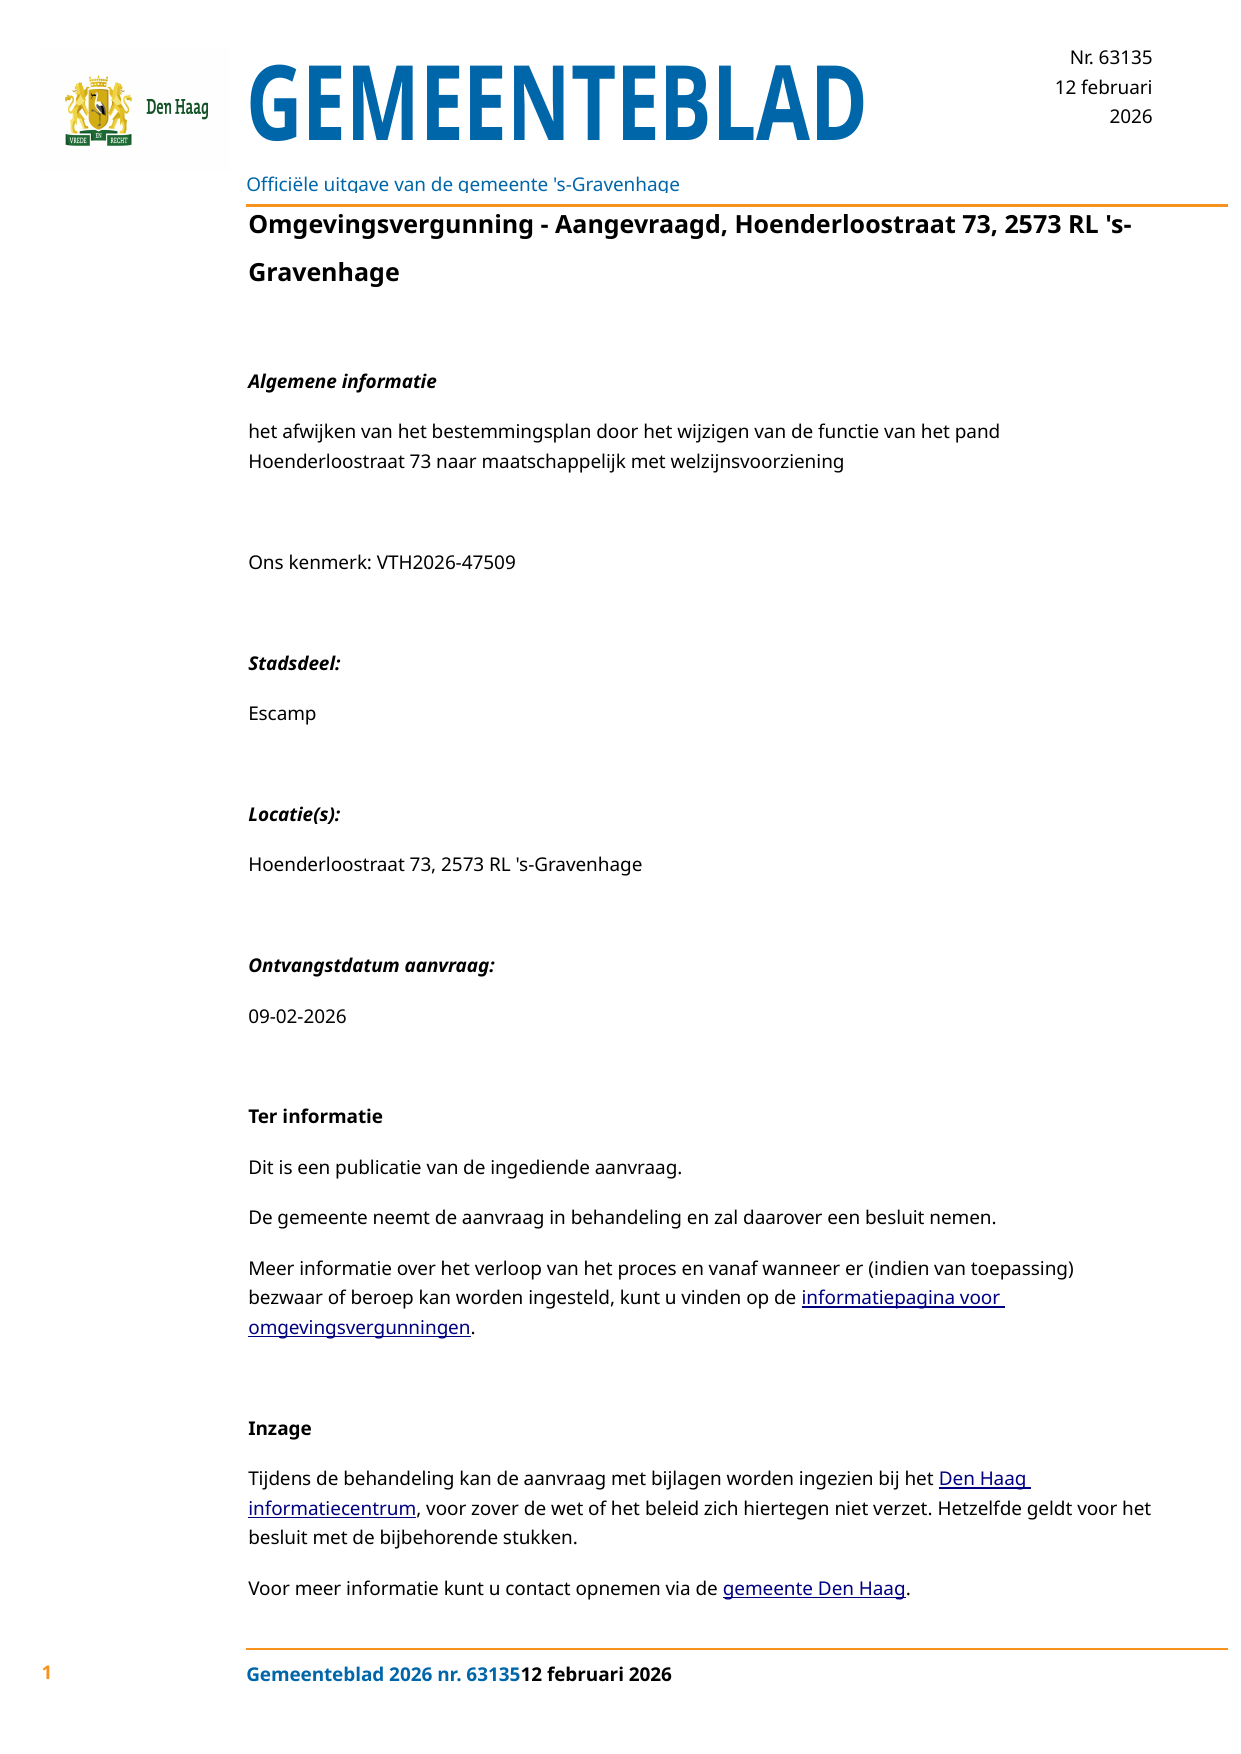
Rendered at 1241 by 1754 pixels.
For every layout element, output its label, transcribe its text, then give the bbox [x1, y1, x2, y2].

text het afwijken van het bestemmingsplan door het wijzigen van de functie van het pand Hoenderloostraat 73 naar maatschappelijk met welzijnsvoorziening [248, 419, 1152, 474]
text Omgevingsvergunning - Aangevraagd, Hoenderloostraat 73, 2573 RL 's-Gravenhage [248, 207, 1152, 288]
text Voor meer informatie kunt u contact opnemen via de gemeente Den Haag. [248, 1575, 1152, 1601]
text Hoenderloostraat 73, 2573 RL 's-Gravenhage [248, 852, 1152, 877]
text Stadsdeel: [248, 650, 1152, 676]
text De gemeente neemt de aanvraag in behandeling en zal daarover een besluit nemen. [248, 1204, 1152, 1230]
text Meer informatie over het verloop van het proces en vanaf wanneer er (indien van toepassing) bezwaar of beroep kan worden ingesteld, kunt u vinden op de informatiepagina voor omgevingsvergunningen. [248, 1255, 1152, 1340]
text Algemene informatie [248, 368, 1152, 394]
text Ons kenmerk: VTH2026-47509 [248, 549, 1152, 575]
text Ter informatie [248, 1104, 1152, 1129]
text Locatie(s): [248, 801, 1152, 827]
text Inzage [248, 1415, 1152, 1441]
picture [41, 47, 231, 172]
text Escamp [248, 700, 1152, 726]
text 09-02-2026 [248, 1003, 1152, 1029]
text Dit is een publicatie van de ingediende aanvraag. [248, 1154, 1152, 1180]
text Ontvangstdatum aanvraag: [248, 952, 1152, 978]
text Tijdens de behandeling kan de aanvraag met bijlagen worden ingezien bij het Den Haag informatiecentrum, voor zover de wet of het beleid zich hiertegen niet verzet. Hetzelfde geldt voor het besluit met de bijbehorende stukken. [248, 1465, 1152, 1550]
